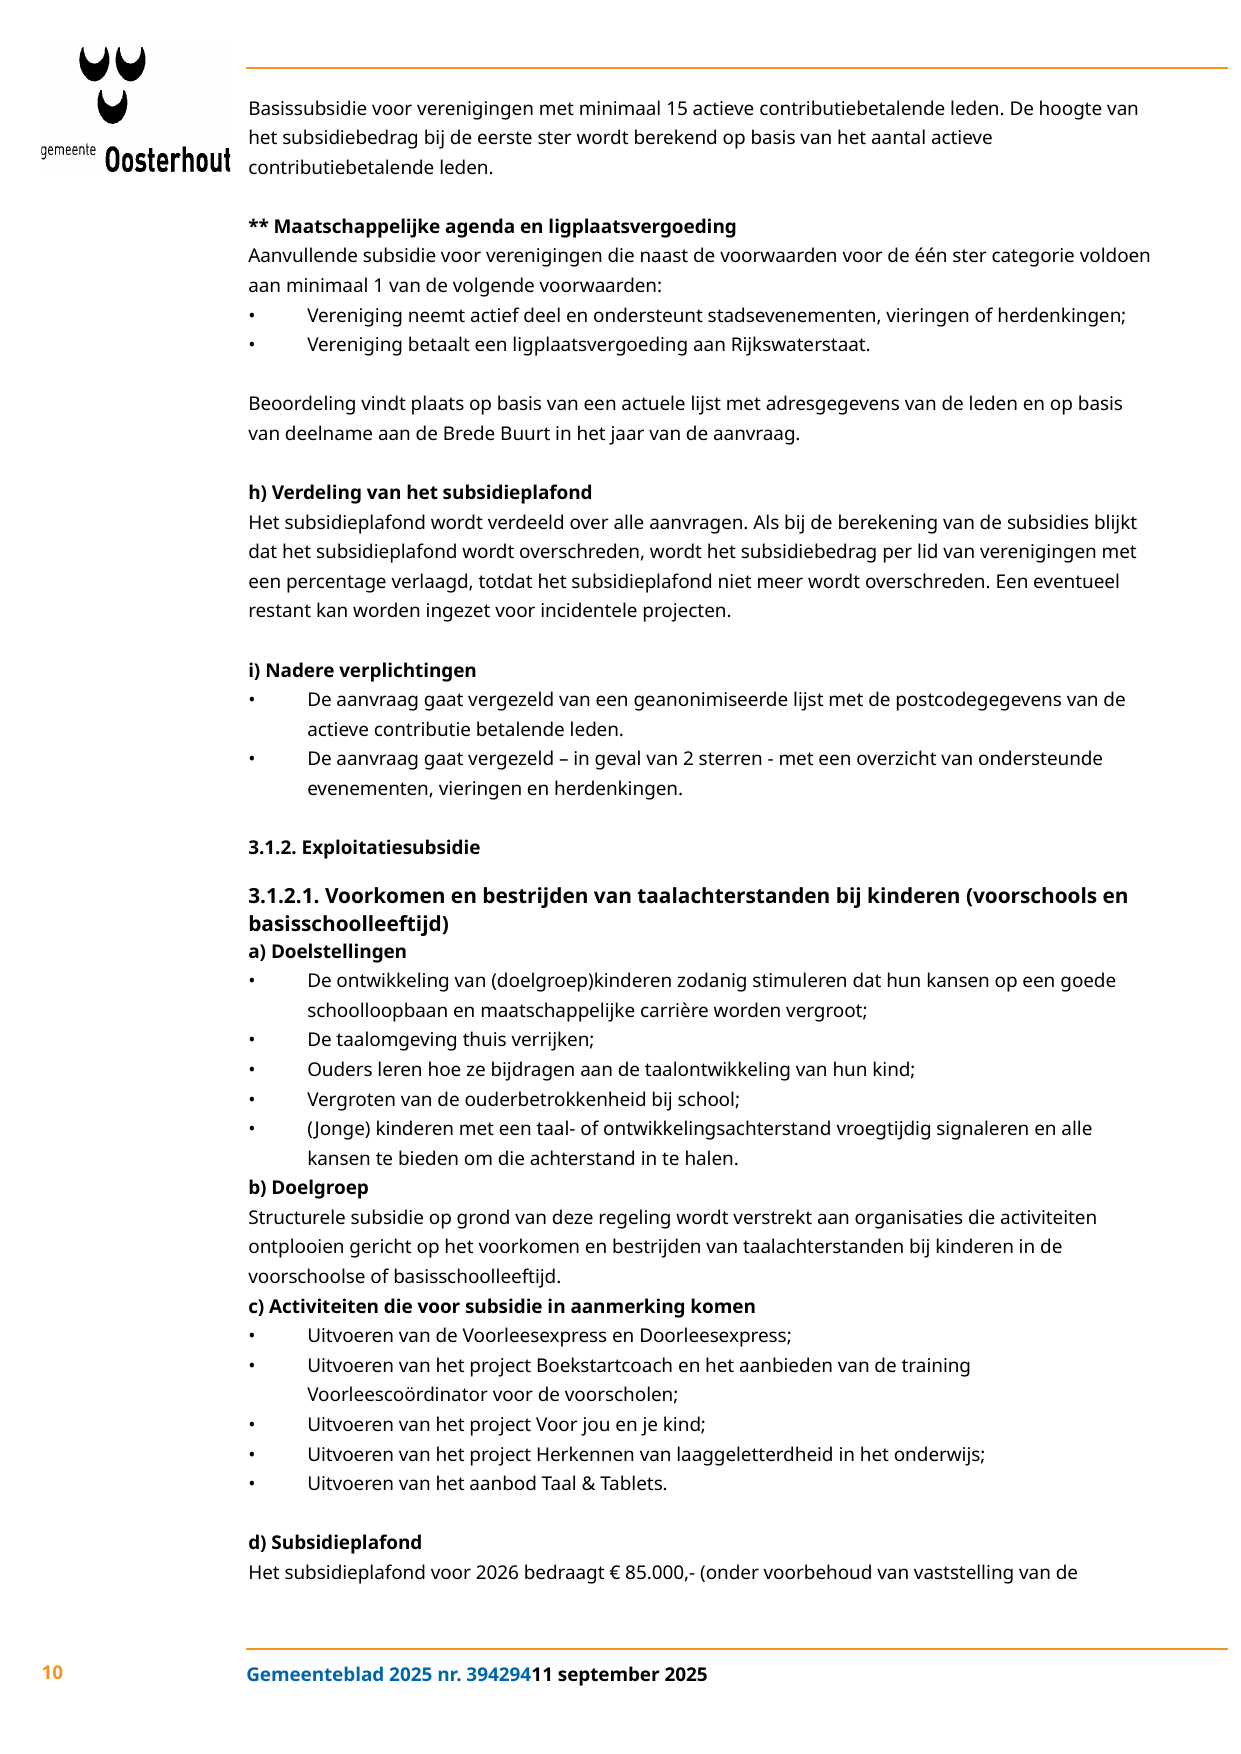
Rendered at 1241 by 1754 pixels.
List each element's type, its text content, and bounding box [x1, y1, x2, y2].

text ** Maatschappelijke agenda en ligplaatsvergoeding [248, 213, 1152, 239]
list Uitvoeren van het aanbod Taal & Tablets. [248, 1470, 1152, 1496]
text c) Activiteiten die voor subsidie in aanmerking komen [248, 1293, 1152, 1318]
text d) Subsidieplafond [248, 1529, 1152, 1555]
list Uitvoeren van de Voorleesexpress en Doorleesexpress; [248, 1322, 1152, 1348]
text Aanvullende subsidie voor verenigingen die naast de voorwaarden voor de één ster categorie voldoen aan minimaal 1 van de volgende voorwaarden: [248, 243, 1152, 298]
text 3.1.2.1. Voorkomen en bestrijden van taalachterstanden bij kinderen (voorschools en basisschoolleeftijd) [248, 881, 1152, 938]
list De aanvraag gaat vergezeld van een geanonimiseerde lijst met de postcodegegevens van de actieve contributie betalende leden. [248, 686, 1152, 742]
list Vereniging neemt actief deel en ondersteunt stadsevenementen, vieringen of herdenkingen; [248, 302, 1152, 328]
text Basissubsidie voor verenigingen met minimaal 15 actieve contributiebetalende leden. De hoogte van het subsidiebedrag bij de eerste ster wordt berekend op basis van het aantal actieve contributiebetalende leden. [248, 95, 1152, 180]
list Ouders leren hoe ze bijdragen aan de taalontwikkeling van hun kind; [248, 1056, 1152, 1082]
text b) Doelgroep [248, 1174, 1152, 1200]
text Het subsidieplafond voor 2026 bedraagt € 85.000,- (onder voorbehoud van vaststelling van de [248, 1559, 1152, 1585]
list Uitvoeren van het project Boekstartcoach en het aanbieden van de training Voorleescoördinator voor de voorscholen; [248, 1352, 1152, 1407]
list De taalomgeving thuis verrijken; [248, 1027, 1152, 1052]
list De aanvraag gaat vergezeld – in geval van 2 sterren - met een overzicht van ondersteunde evenementen, vieringen en herdenkingen. [248, 746, 1152, 801]
list Vereniging betaalt een ligplaatsvergoeding aan Rijkswaterstaat. [248, 331, 1152, 357]
list (Jonge) kinderen met een taal- of ontwikkelingsachterstand vroegtijdig signaleren en alle kansen te bieden om die achterstand in te halen. [248, 1115, 1152, 1171]
list Vergroten van de ouderbetrokkenheid bij school; [248, 1086, 1152, 1111]
text Structurele subsidie op grond van deze regeling wordt verstrekt aan organisaties die activiteiten ontplooien gericht op het voorkomen en bestrijden van taalachterstanden bij kinderen in de voorschoolse of basisschoolleeftijd. [248, 1204, 1152, 1289]
text a) Doelstellingen [248, 938, 1152, 963]
text h) Verdeling van het subsidieplafond [248, 479, 1152, 505]
text 3.1.2. Exploitatiesubsidie [248, 834, 1152, 860]
text Het subsidieplafond wordt verdeeld over alle aanvragen. Als bij de berekening van de subsidies blijkt dat het subsidieplafond wordt overschreden, wordt het subsidiebedrag per lid van verenigingen met een percentage verlaagd, totdat het subsidieplafond niet meer wordt overschreden. Een eventueel restant kan worden ingezet voor incidentele projecten. [248, 509, 1152, 623]
list Uitvoeren van het project Voor jou en je kind; [248, 1411, 1152, 1437]
list Uitvoeren van het project Herkennen van laaggeletterdheid in het onderwijs; [248, 1441, 1152, 1466]
text Beoordeling vindt plaats op basis van een actuele lijst met adresgegevens van de leden en op basis van deelname aan de Brede Buurt in het jaar van de aanvraag. [248, 391, 1152, 446]
list De ontwikkeling van (doelgroep)kinderen zodanig stimuleren dat hun kansen op een goede schoolloopbaan en maatschappelijke carrière worden vergroot; [248, 967, 1152, 1023]
text i) Nadere verplichtingen [248, 657, 1152, 683]
picture [41, 47, 231, 172]
